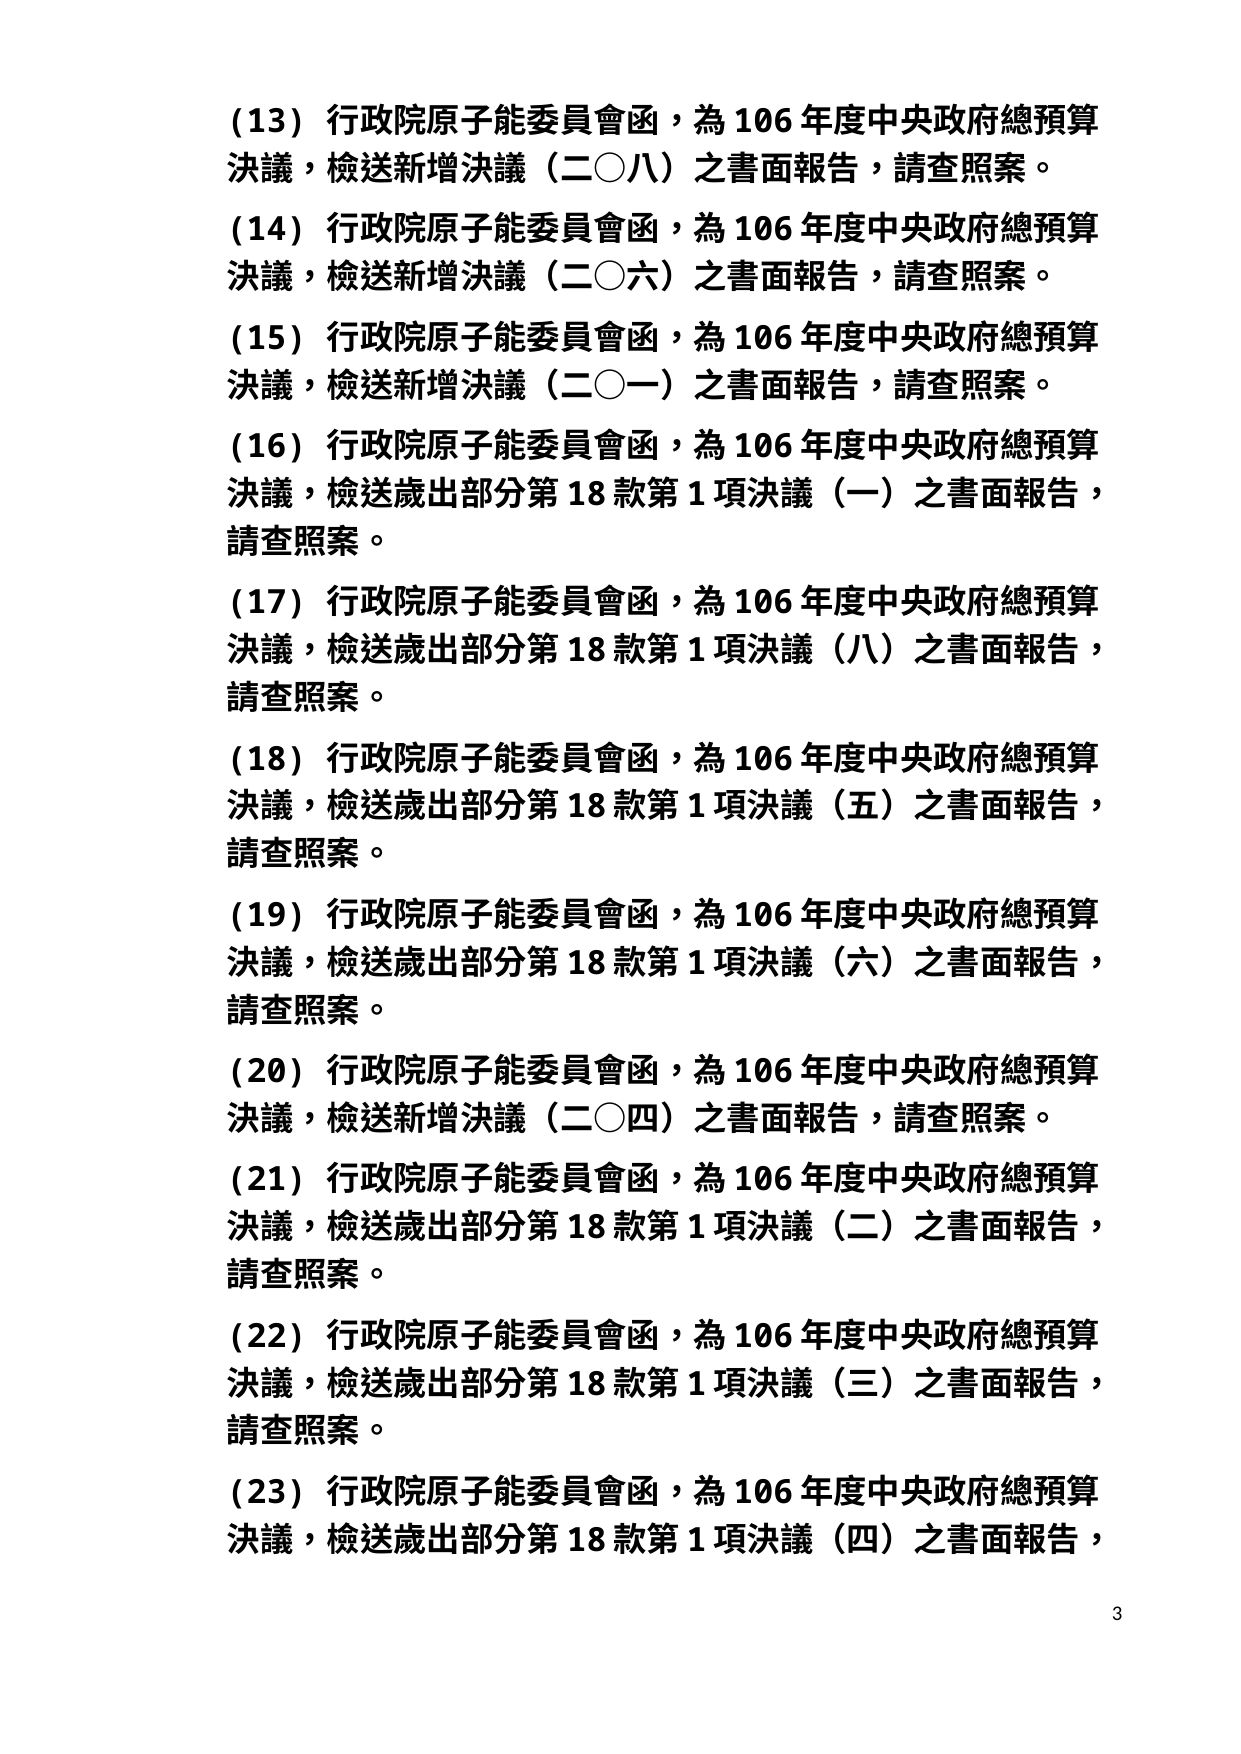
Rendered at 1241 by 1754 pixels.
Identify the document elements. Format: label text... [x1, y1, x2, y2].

list 行政院原子能委員會函，為106年度中央政府總預算決議，檢送歲出部分第18款第1項決議（五）之書面報告，請查照案。 [226, 732, 1122, 875]
list 行政院原子能委員會函，為106年度中央政府總預算決議，檢送歲出部分第18款第1項決議（一）之書面報告，請查照案。 [226, 419, 1122, 563]
list 行政院原子能委員會函，為106年度中央政府總預算決議，檢送歲出部分第18款第1項決議（四）之書面報告， [226, 1465, 1122, 1561]
list 行政院原子能委員會函，為106年度中央政府總預算決議，檢送歲出部分第18款第1項決議（三）之書面報告，請查照案。 [226, 1309, 1122, 1452]
list 行政院原子能委員會函，為106年度中央政府總預算決議，檢送歲出部分第18款第1項決議（六）之書面報告，請查照案。 [226, 888, 1122, 1032]
list 行政院原子能委員會函，為106年度中央政府總預算決議，檢送歲出部分第18款第1項決議（二）之書面報告，請查照案。 [226, 1152, 1122, 1296]
list 行政院原子能委員會函，為106年度中央政府總預算決議，檢送新增決議（二○六）之書面報告，請查照案。 [226, 202, 1122, 298]
list 行政院原子能委員會函，為106年度中央政府總預算決議，檢送歲出部分第18款第1項決議（八）之書面報告，請查照案。 [226, 575, 1122, 719]
list 行政院原子能委員會函，為106年度中央政府總預算決議，檢送新增決議（二○八）之書面報告，請查照案。 [226, 94, 1122, 190]
list 行政院原子能委員會函，為106年度中央政府總預算決議，檢送新增決議（二○四）之書面報告，請查照案。 [226, 1044, 1122, 1140]
list 行政院原子能委員會函，為106年度中央政府總預算決議，檢送新增決議（二○一）之書面報告，請查照案。 [226, 311, 1122, 407]
